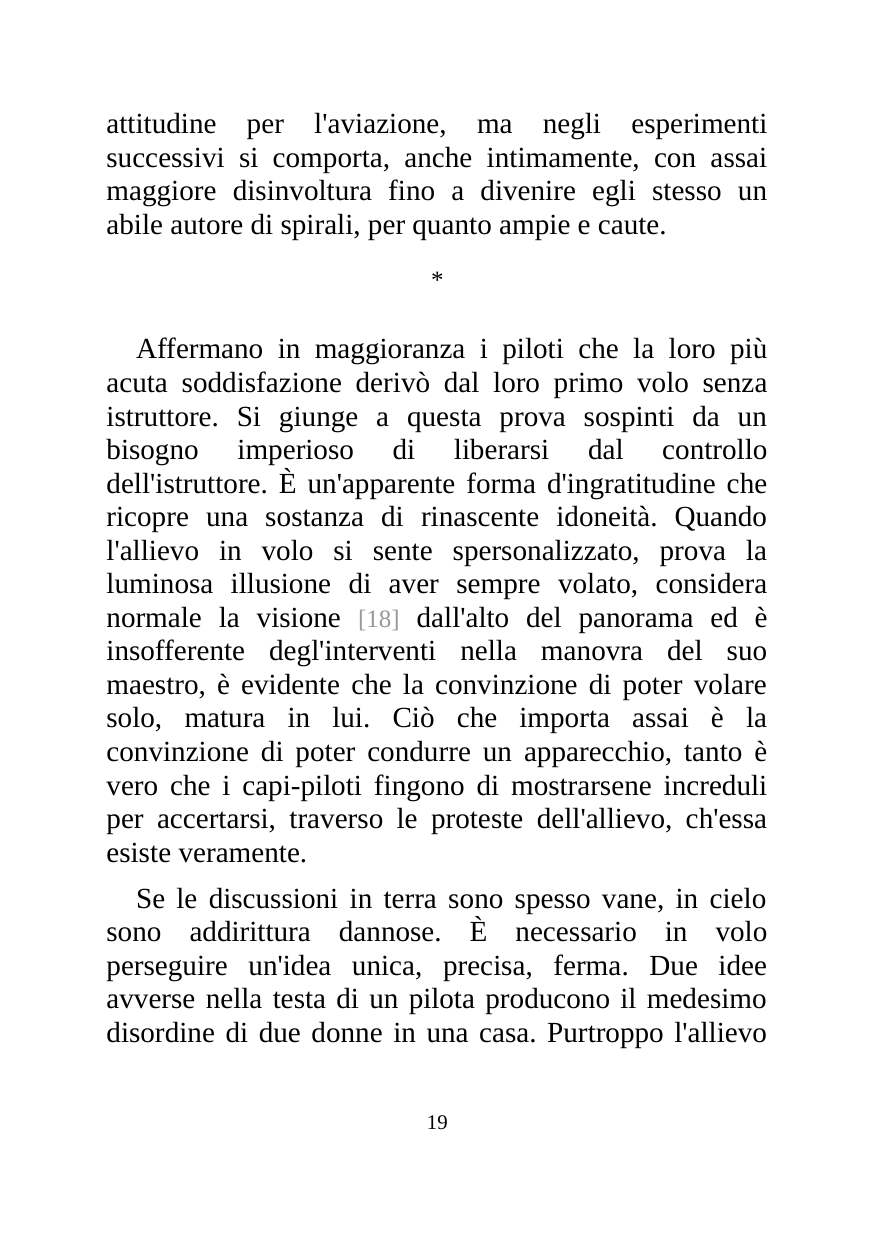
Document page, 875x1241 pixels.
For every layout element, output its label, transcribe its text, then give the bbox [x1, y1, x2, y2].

text Se le discussioni in terra sono spesso vane, in cielo sono addirittura dannose. È necessario in volo perseguire un'idea unica, precisa, ferma. Due idee avverse nella testa di un pilota producono il medesimo disordine di due donne in una casa. Purtroppo l'allievo [106, 881, 768, 1048]
text * [106, 265, 768, 294]
text attitudine per l'aviazione, ma negli esperimenti successivi si comporta, anche intimamente, con assai maggiore disinvoltura fino a divenire egli stesso un abile autore di spirali, per quanto ampie e caute. [106, 106, 768, 240]
text Affermano in maggioranza i piloti che la loro più acuta soddisfazione derivò dal loro primo volo senza istruttore. Si giunge a questa prova sospinti da un bisogno imperioso di liberarsi dal controllo dell'istruttore. È un'apparente forma d'ingratitudine che ricopre una sostanza di rinascente idoneità. Quando l'allievo in volo si sente spersonalizzato, prova la luminosa illusione di aver sempre volato, considera normale la visione [18] dall'alto del panorama ed è insofferente degl'interventi nella manovra del suo maestro, è evidente che la convinzione di poter volare solo, matura in lui. Ciò che importa assai è la convinzione di poter condurre un apparecchio, tanto è vero che i capi-piloti fingono di mostrarsene increduli per accertarsi, traverso le proteste dell'allievo, ch'essa esiste veramente. [106, 332, 768, 868]
